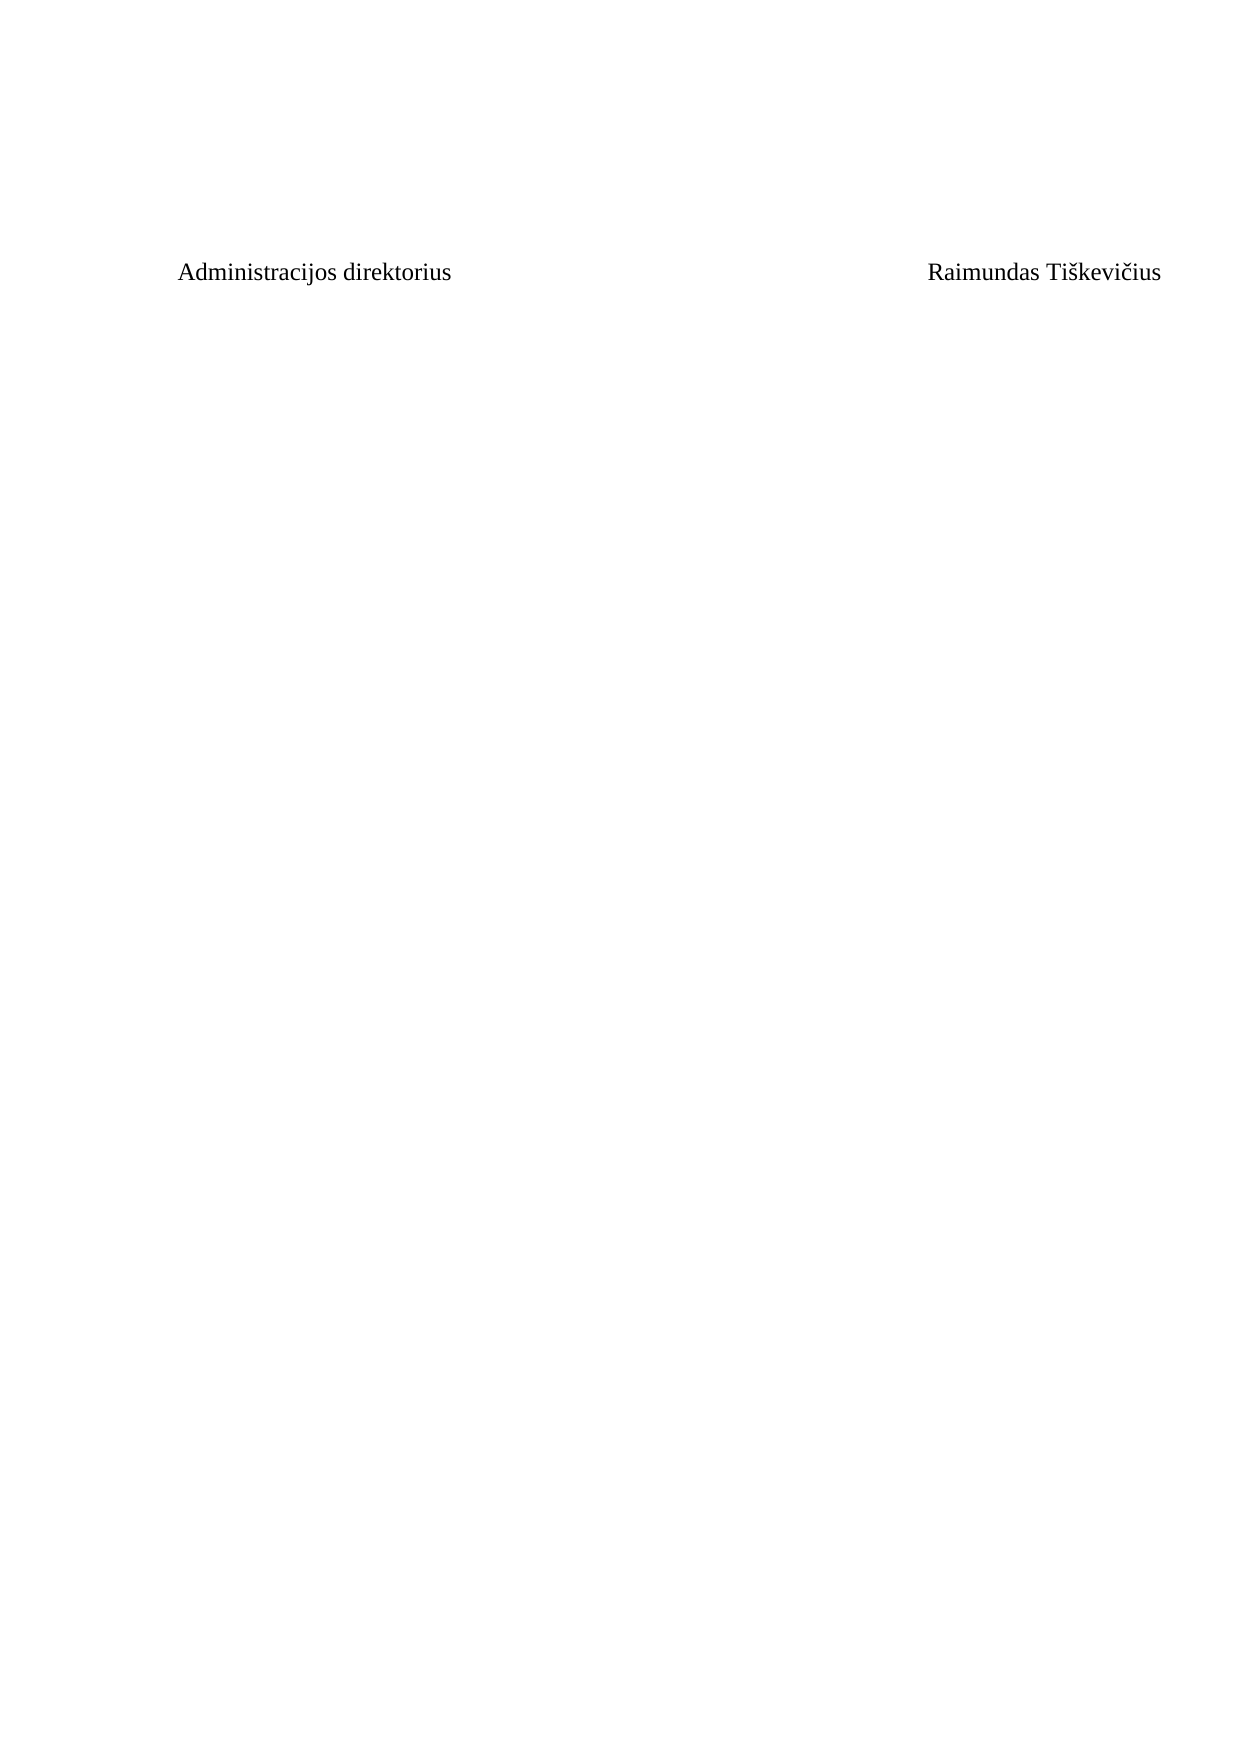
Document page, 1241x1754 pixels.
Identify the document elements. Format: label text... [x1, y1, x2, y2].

text Administracijos direktorius Raimundas Tiškevičius [177, 257, 1181, 286]
